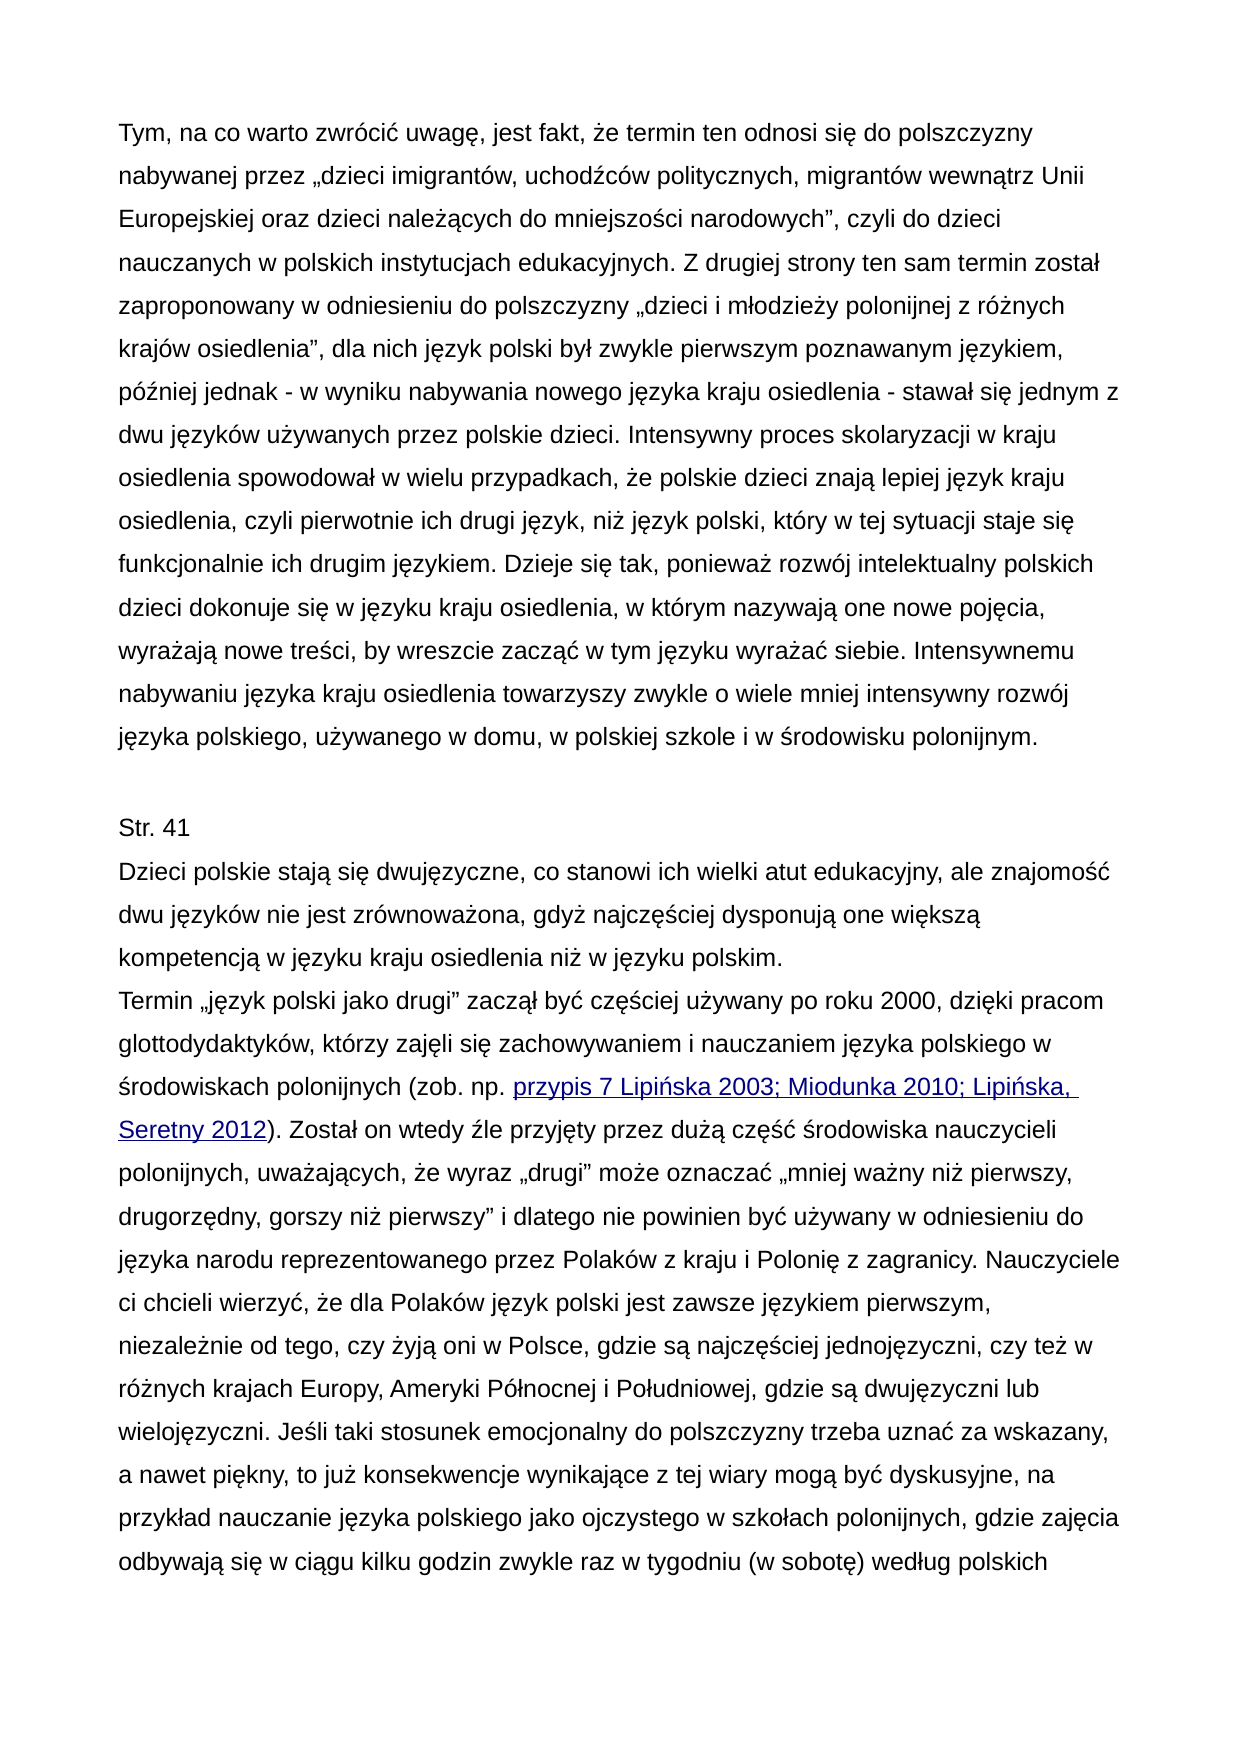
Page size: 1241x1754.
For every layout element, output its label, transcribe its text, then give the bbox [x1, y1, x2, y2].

text Tym, na co warto zwrócić uwagę, jest fakt, że termin ten odnosi się do polszczyzny nabywanej przez „dzieci imigrantów, uchodźców politycznych, migrantów wewnątrz Unii Europejskiej oraz dzieci należących do mniejszości narodowych”, czyli do dzieci nauczanych w polskich instytucjach edukacyjnych. Z drugiej strony ten sam termin został zaproponowany w odniesieniu do polszczyzny „dzieci i młodzieży polonijnej z różnych krajów osiedlenia”, dla nich język polski był zwykle pierwszym poznawanym językiem, później jednak - w wyniku nabywania nowego języka kraju osiedlenia - stawał się jednym z dwu języków używanych przez polskie dzieci. Intensywny proces skolaryzacji w kraju osiedlenia spowodował w wielu przypadkach, że polskie dzieci znają lepiej język kraju osiedlenia, czyli pierwotnie ich drugi język, niż język polski, który w tej sytuacji staje się funkcjonalnie ich drugim językiem. Dzieje się tak, ponieważ rozwój intelektualny polskich dzieci dokonuje się w języku kraju osiedlenia, w którym nazywają one nowe pojęcia, wyrażają nowe treści, by wreszcie zacząć w tym języku wyrażać siebie. Intensywnemu nabywaniu języka kraju osiedlenia towarzyszy zwykle o wiele mniej intensywny rozwój języka polskiego, używanego w domu, w polskiej szkole i w środowisku polonijnym. [118, 118, 1122, 751]
text Termin „język polski jako drugi” zaczął być częściej używany po roku 2000, dzięki pracom glottodydaktyków, którzy zajęli się zachowywaniem i nauczaniem języka polskiego w środowiskach polonijnych (zob. np. przypis 7 Lipińska 2003; Miodunka 2010; Lipińska, Seretny 2012). Został on wtedy źle przyjęty przez dużą część środowiska nauczycieli polonijnych, uważających, że wyraz „drugi” może oznaczać „mniej ważny niż pierwszy, drugorzędny, gorszy niż pierwszy” i dlatego nie powinien być używany w odniesieniu do języka narodu reprezentowanego przez Polaków z kraju i Polonię z zagranicy. Nauczyciele ci chcieli wierzyć, że dla Polaków język polski jest zawsze językiem pierwszym, niezależnie od tego, czy żyją oni w Polsce, gdzie są najczęściej jednojęzyczni, czy też w różnych krajach Europy, Ameryki Północnej i Południowej, gdzie są dwujęzyczni lub wielojęzyczni. Jeśli taki stosunek emocjonalny do polszczyzny trzeba uznać za wskazany, a nawet piękny, to już konsekwencje wynikające z tej wiary mogą być dyskusyjne, na przykład nauczanie języka polskiego jako ojczystego w szkołach polonijnych, gdzie zajęcia odbywają się w ciągu kilku godzin zwykle raz w tygodniu (w sobotę) według polskich [118, 986, 1122, 1575]
text Dzieci polskie stają się dwujęzyczne, co stanowi ich wielki atut edukacyjny, ale znajomość dwu języków nie jest zrównoważona, gdyż najczęściej dysponują one większą kompetencją w języku kraju osiedlenia niż w języku polskim. [118, 857, 1122, 972]
text Str. 41 [118, 813, 1122, 842]
